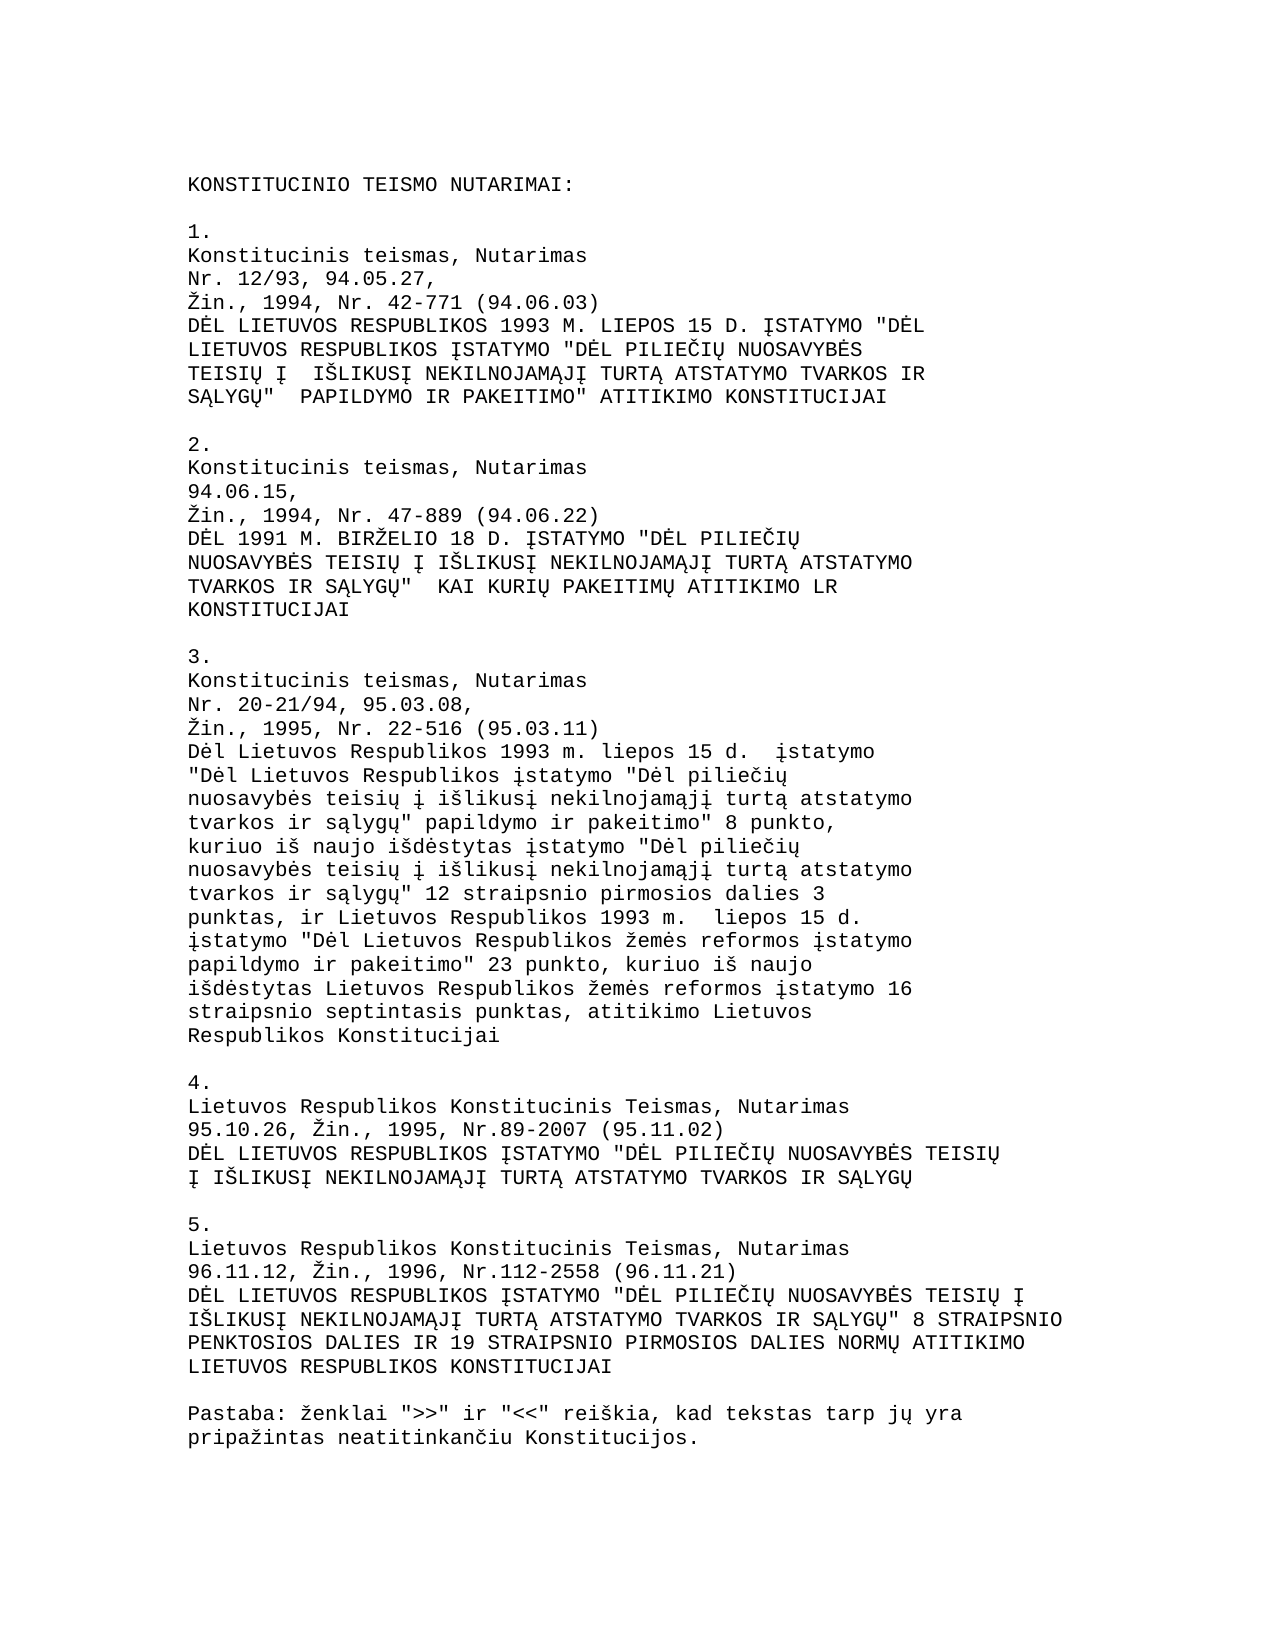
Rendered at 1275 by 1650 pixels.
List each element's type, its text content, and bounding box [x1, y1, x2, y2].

text 1. [187, 221, 1087, 244]
text KONSTITUCIJAI [187, 599, 1087, 623]
text tvarkos ir sąlygų" 12 straipsnio pirmosios dalies 3 [187, 883, 1087, 907]
text Konstitucinis teismas, Nutarimas [187, 670, 1087, 694]
text KONSTITUCINIO TEISMO NUTARIMAI: [187, 174, 1087, 197]
text 5. [187, 1214, 1087, 1238]
text Konstitucinis teismas, Nutarimas [187, 244, 1087, 268]
text Žin., 1994, Nr. 42-771 (94.06.03) [187, 292, 1087, 316]
text Pastaba: ženklai ">>" ir "<<" reiškia, kad tekstas tarp jų yra [187, 1403, 1087, 1427]
text įstatymo "Dėl Lietuvos Respublikos žemės reformos įstatymo [187, 930, 1087, 954]
text Lietuvos Respublikos Konstitucinis Teismas, Nutarimas [187, 1238, 1087, 1261]
text Dėl Lietuvos Respublikos 1993 m. liepos 15 d. įstatymo [187, 741, 1087, 765]
text Respublikos Konstitucijai [187, 1025, 1087, 1048]
text 2. [187, 434, 1087, 457]
text Žin., 1994, Nr. 47-889 (94.06.22) [187, 505, 1087, 528]
text DĖL 1991 M. BIRŽELIO 18 D. ĮSTATYMO "DĖL PILIEČIŲ [187, 528, 1087, 552]
text 95.10.26, Žin., 1995, Nr.89-2007 (95.11.02) [187, 1119, 1087, 1143]
text papildymo ir pakeitimo" 23 punkto, kuriuo iš naujo [187, 954, 1087, 978]
text IŠLIKUSĮ NEKILNOJAMĄJĮ TURTĄ ATSTATYMO TVARKOS IR SĄLYGŲ" 8 STRAIPSNIO [187, 1309, 1087, 1332]
text nuosavybės teisių į išlikusį nekilnojamąjį turtą atstatymo [187, 859, 1087, 883]
text DĖL LIETUVOS RESPUBLIKOS ĮSTATYMO "DĖL PILIEČIŲ NUOSAVYBĖS TEISIŲ [187, 1143, 1087, 1167]
text "Dėl Lietuvos Respublikos įstatymo "Dėl piliečių [187, 765, 1087, 788]
text DĖL LIETUVOS RESPUBLIKOS ĮSTATYMO "DĖL PILIEČIŲ NUOSAVYBĖS TEISIŲ Į [187, 1285, 1087, 1309]
text Lietuvos Respublikos Konstitucinis Teismas, Nutarimas [187, 1096, 1087, 1119]
text Nr. 12/93, 94.05.27, [187, 268, 1087, 292]
text punktas, ir Lietuvos Respublikos 1993 m. liepos 15 d. [187, 907, 1087, 930]
text TEISIŲ Į IŠLIKUSĮ NEKILNOJAMĄJĮ TURTĄ ATSTATYMO TVARKOS IR [187, 363, 1087, 386]
text tvarkos ir sąlygų" papildymo ir pakeitimo" 8 punkto, [187, 812, 1087, 836]
text LIETUVOS RESPUBLIKOS ĮSTATYMO "DĖL PILIEČIŲ NUOSAVYBĖS [187, 339, 1087, 363]
text 96.11.12, Žin., 1996, Nr.112-2558 (96.11.21) [187, 1261, 1087, 1285]
text Žin., 1995, Nr. 22-516 (95.03.11) [187, 717, 1087, 741]
text 4. [187, 1072, 1087, 1096]
text kuriuo iš naujo išdėstytas įstatymo "Dėl piliečių [187, 836, 1087, 859]
text SĄLYGŲ" PAPILDYMO IR PAKEITIMO" ATITIKIMO KONSTITUCIJAI [187, 386, 1087, 410]
text LIETUVOS RESPUBLIKOS KONSTITUCIJAI [187, 1356, 1087, 1379]
text TVARKOS IR SĄLYGŲ" KAI KURIŲ PAKEITIMŲ ATITIKIMO LR [187, 576, 1087, 599]
text Konstitucinis teismas, Nutarimas [187, 457, 1087, 481]
text straipsnio septintasis punktas, atitikimo Lietuvos [187, 1001, 1087, 1025]
text NUOSAVYBĖS TEISIŲ Į IŠLIKUSĮ NEKILNOJAMĄJĮ TURTĄ ATSTATYMO [187, 552, 1087, 576]
text Nr. 20-21/94, 95.03.08, [187, 694, 1087, 717]
text Į IŠLIKUSĮ NEKILNOJAMĄJĮ TURTĄ ATSTATYMO TVARKOS IR SĄLYGŲ [187, 1167, 1087, 1190]
text 3. [187, 647, 1087, 670]
text pripažintas neatitinkančiu Konstitucijos. [187, 1427, 1087, 1451]
text 94.06.15, [187, 481, 1087, 505]
text PENKTOSIOS DALIES IR 19 STRAIPSNIO PIRMOSIOS DALIES NORMŲ ATITIKIMO [187, 1332, 1087, 1356]
text išdėstytas Lietuvos Respublikos žemės reformos įstatymo 16 [187, 978, 1087, 1001]
text nuosavybės teisių į išlikusį nekilnojamąjį turtą atstatymo [187, 788, 1087, 812]
text DĖL LIETUVOS RESPUBLIKOS 1993 M. LIEPOS 15 D. ĮSTATYMO "DĖL [187, 316, 1087, 339]
